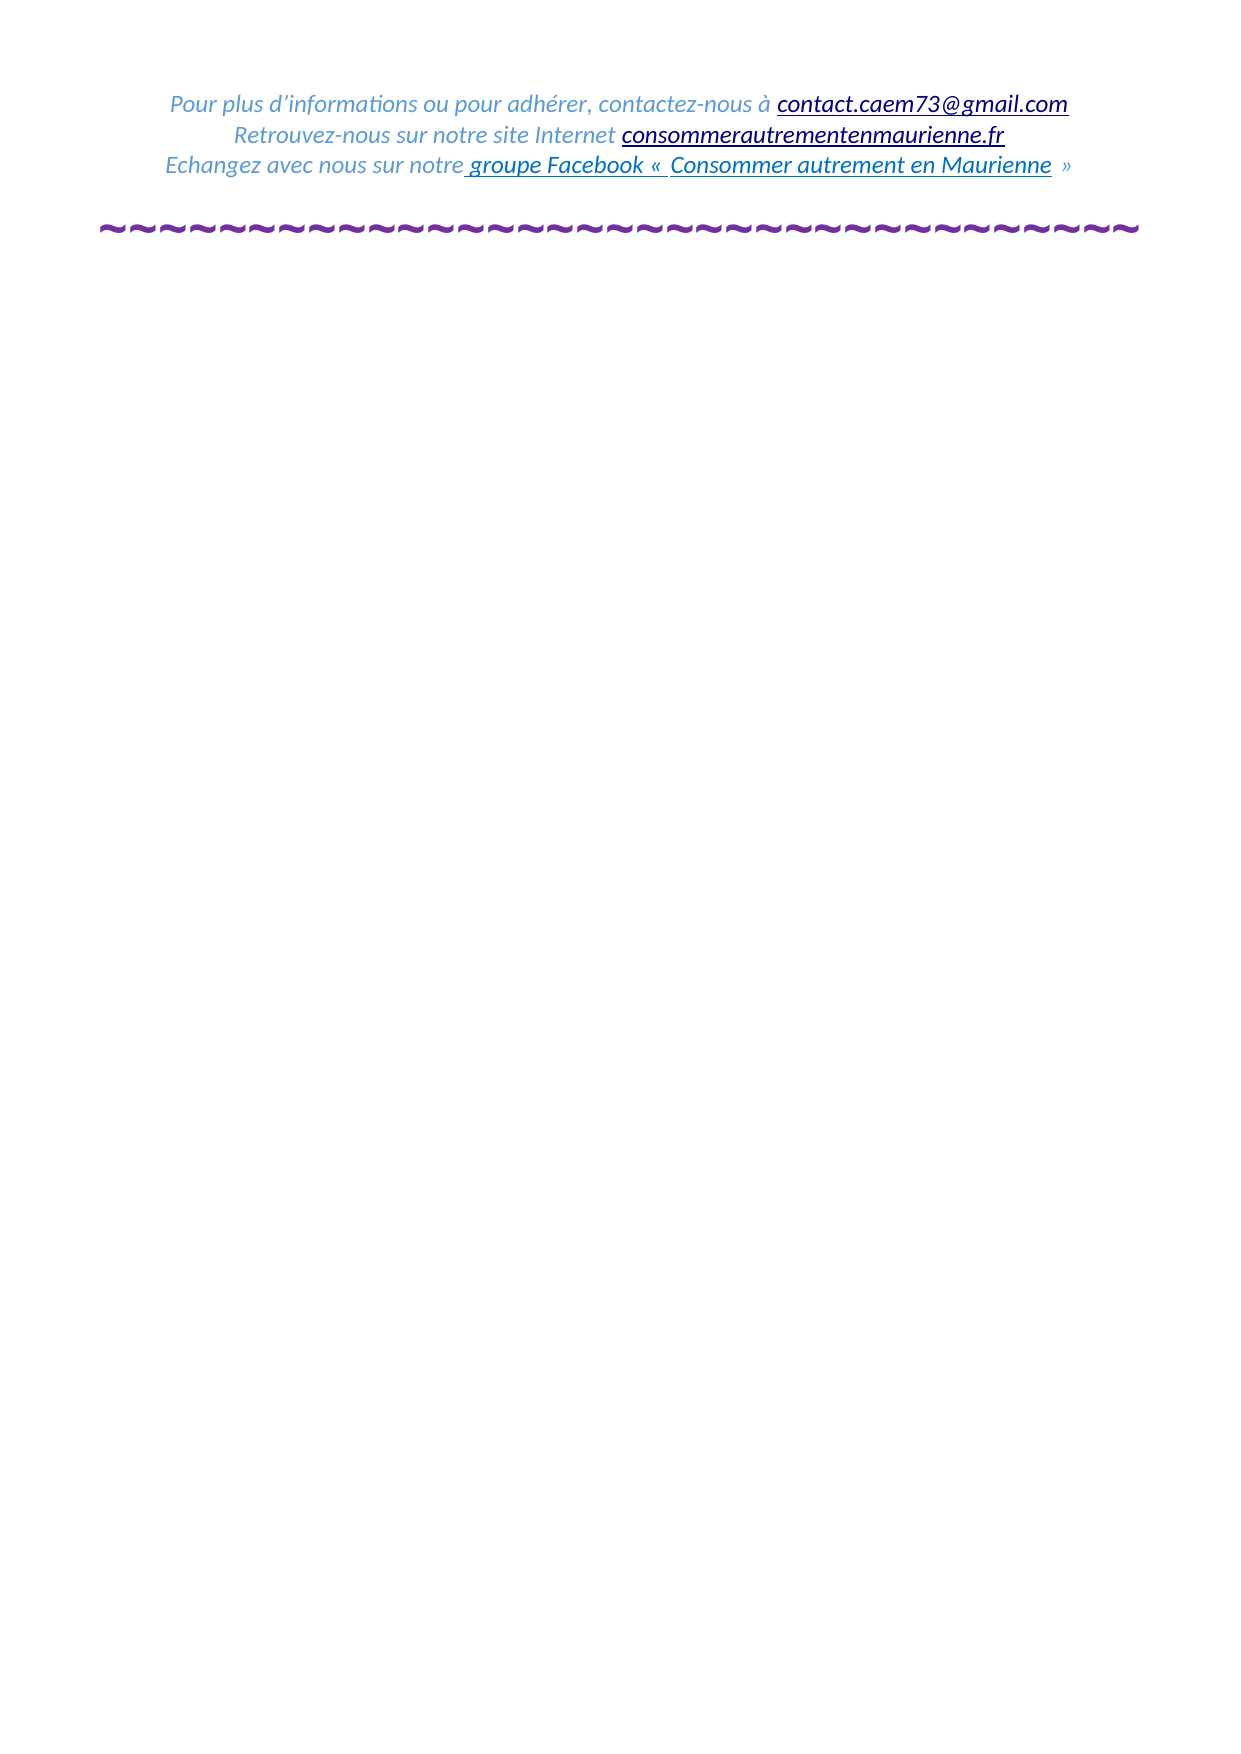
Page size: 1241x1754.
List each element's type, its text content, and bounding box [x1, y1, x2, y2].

text Pour plus d’informations ou pour adhérer, contactez-nous à contact.caem73@gmail.com Retrouvez-nous sur notre site Internet consommerautrementenmaurienne.fr Echangez avec nous sur notre groupe Facebook « Consommer autrement en Maurienne » [103, 89, 1137, 180]
text [44, 185, 1196, 264]
text ~~~~~~~~~~~~~~~~~~~~~~~~~~~~~~~~~~~ [59, 192, 1181, 257]
